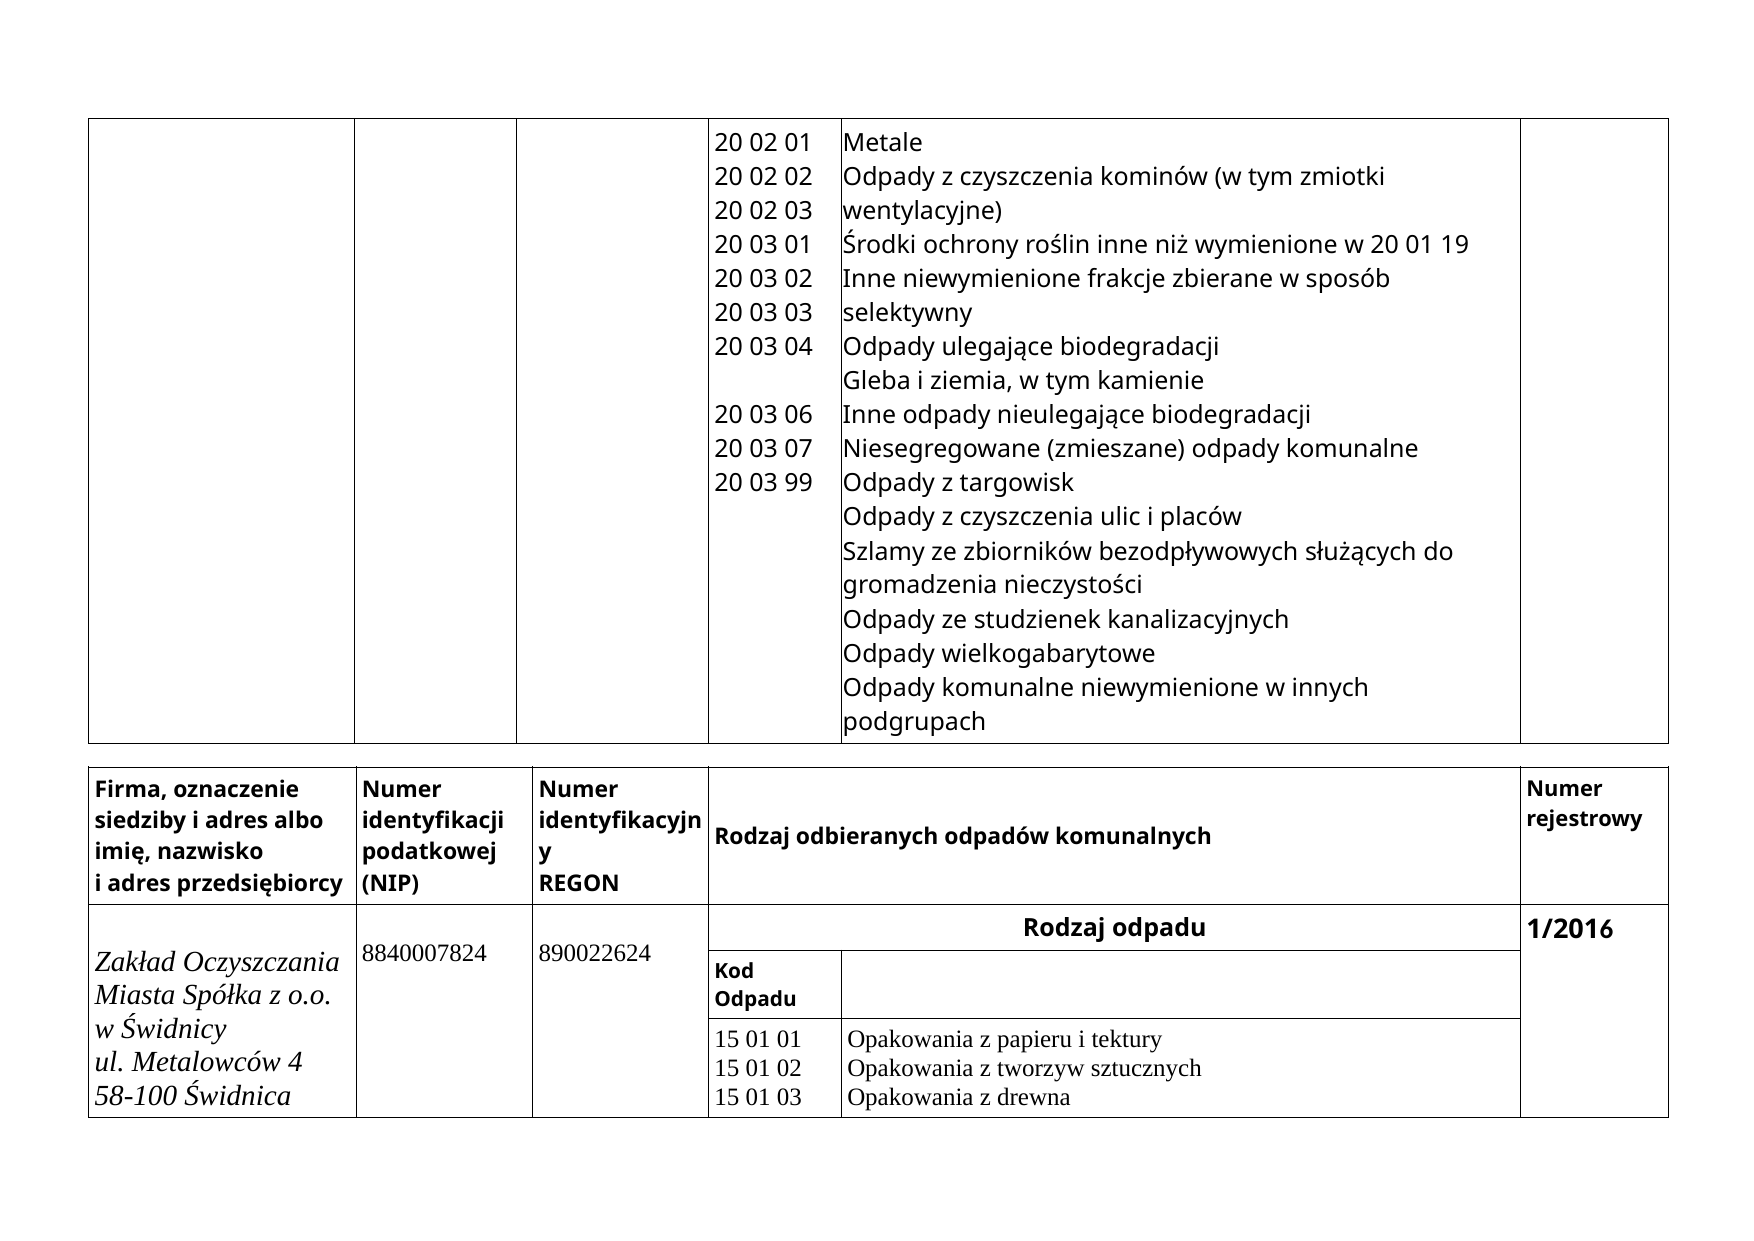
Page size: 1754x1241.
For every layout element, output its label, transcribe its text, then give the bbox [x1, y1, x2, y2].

table_cell Opakowania z papieru i tektury Opakowania z tworzyw sztucznych Opakowania z drewna [842, 1019, 1520, 1117]
table_cell Metale Odpady z czyszczenia kominów (w tym zmiotki wentylacyjne) Środki ochrony roślin inne niż wymienione w 20 01 19 Inne niewymienione frakcje zbierane w sposób selektywny Odpady ulegające biodegradacji Gleba i ziemia, w tym kamienie Inne odpady nieulegające biodegradacji Niesegregowane (zmieszane) odpady komunalne Odpady z targowisk Odpady z czyszczenia ulic i placów Szlamy ze zbiorników bezodpływowych służących do gromadzenia nieczystości Odpady ze studzienek kanalizacyjnych Odpady wielkogabarytowe Odpady komunalne niewymienione w innych podgrupach [842, 119, 1520, 743]
table_cell 20 02 01 20 02 02 20 02 03 20 03 01 20 03 02 20 03 03 20 03 04 20 03 06 20 03 07 20 03 99 [709, 119, 841, 743]
table_cell 8840007824 [357, 905, 532, 1117]
table_header Numer rejestrowy [1521, 768, 1668, 903]
table_cell [517, 119, 708, 743]
table_cell [1521, 119, 1668, 743]
table_cell Kod Odpadu [709, 951, 841, 1018]
table_header Numer identyfikacji podatkowej (NIP) [357, 768, 532, 903]
table_cell [89, 119, 354, 743]
table_cell 1/2016 [1521, 905, 1668, 1117]
table_header Firma, oznaczenie siedziby i adres albo imię, nazwisko i adres przedsiębiorcy [89, 768, 356, 903]
table_cell [355, 119, 516, 743]
table_cell [842, 951, 1520, 1018]
table_header Numer identyfikacyjny REGON [533, 768, 708, 903]
table_cell Zakład Oczyszczania Miasta Spółka z o.o. w Świdnicy ul. Metalowców 4 58-100 Świdnica [89, 905, 356, 1117]
table_cell 15 01 01 15 01 02 15 01 03 [709, 1019, 841, 1117]
table_header Rodzaj odbieranych odpadów komunalnych [709, 768, 1520, 903]
table_cell 890022624 [533, 905, 708, 1117]
table_cell Rodzaj odpadu [709, 905, 1520, 949]
